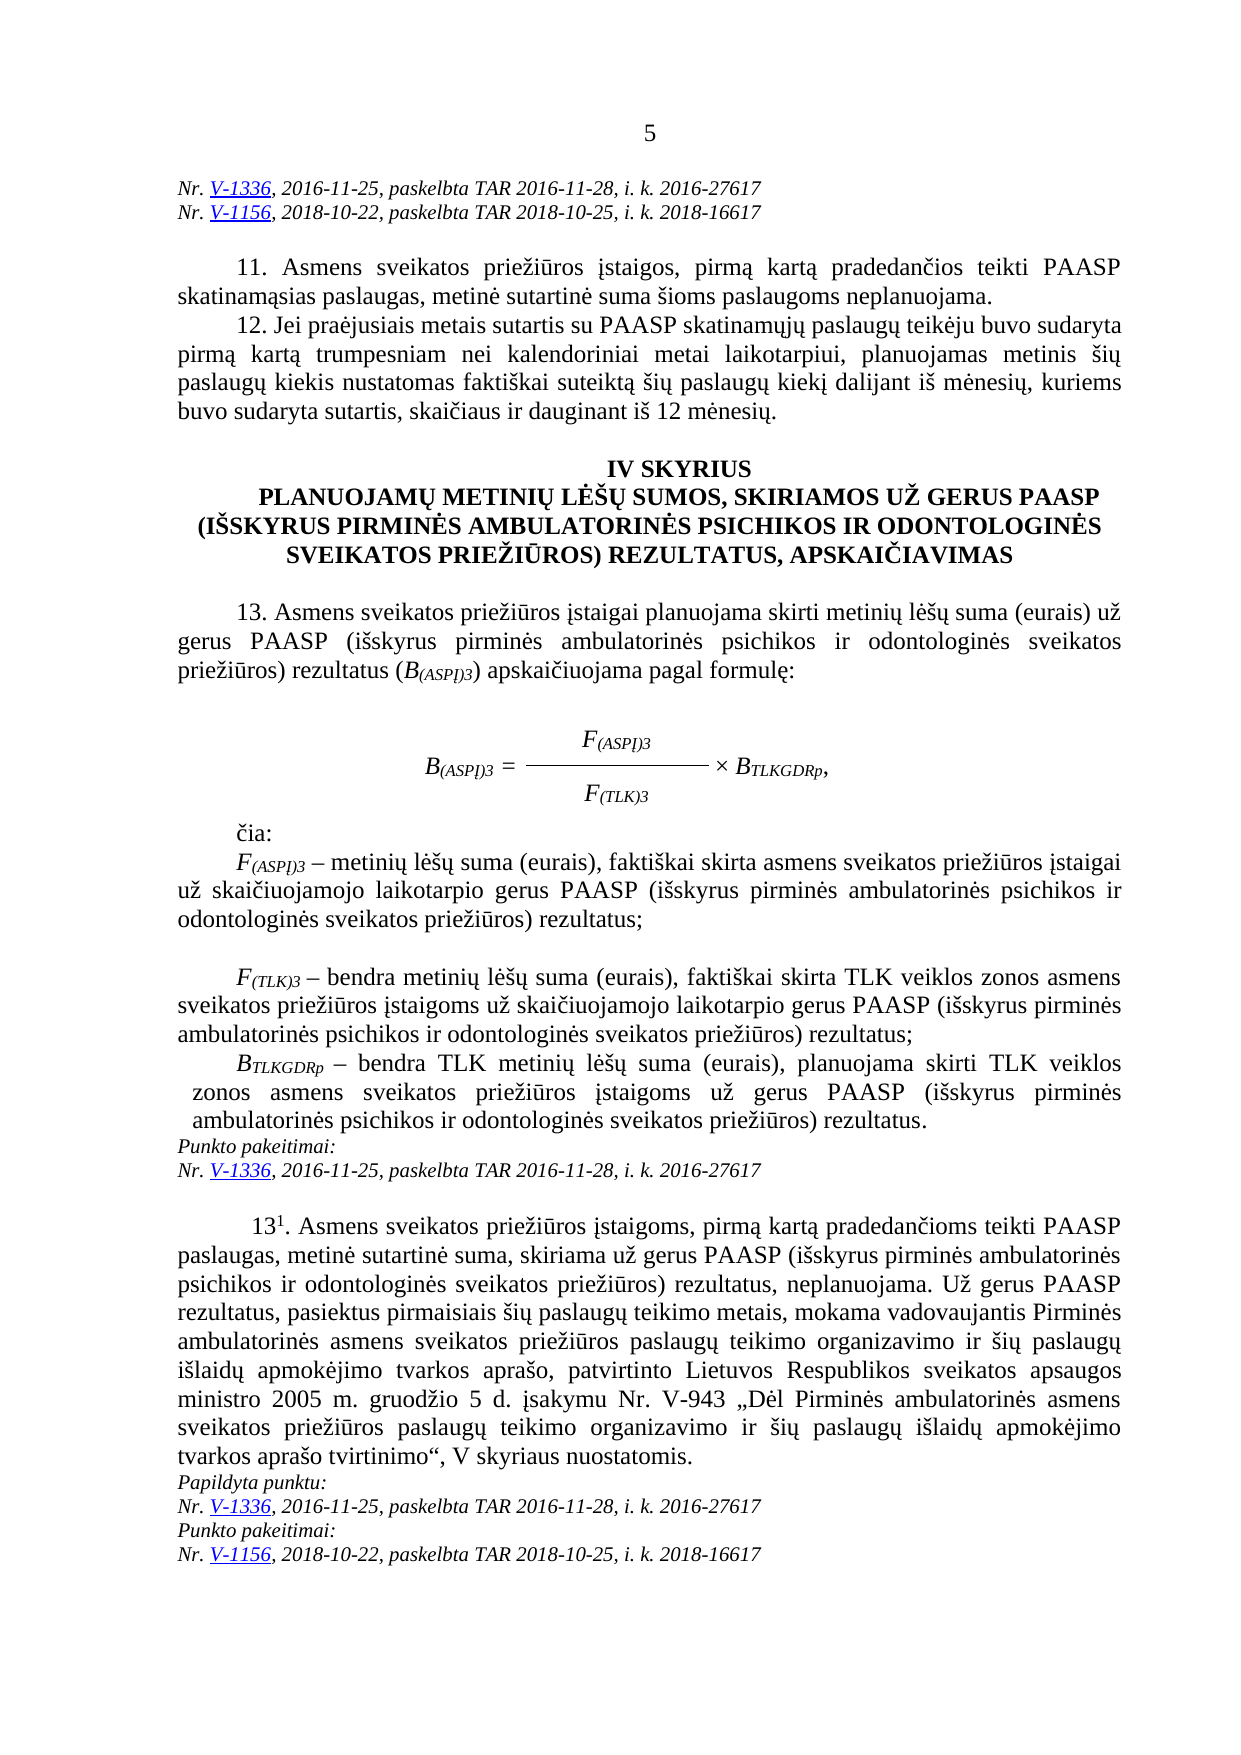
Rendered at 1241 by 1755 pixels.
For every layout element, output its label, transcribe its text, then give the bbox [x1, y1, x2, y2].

text F(ASPĮ)3 – metinių lėšų suma (eurais), faktiškai skirta asmens sveikatos priežiūros įstaigai už skaičiuojamojo laikotarpio gerus PAASP (išskyrus pirminės ambulatorinės psichikos ir odontologinės sveikatos priežiūros) rezultatus; [177, 847, 1122, 933]
text 13. Asmens sveikatos priežiūros įstaigai planuojama skirti metinių lėšų suma (eurais) už gerus PAASP (išskyrus pirminės ambulatorinės psichikos ir odontologinės sveikatos priežiūros) rezultatus (B(ASPĮ)3) apskaičiuojama pagal formulę: [177, 597, 1122, 684]
text Punkto pakeitimai: [177, 1518, 1122, 1542]
text Nr. V-1156, 2018-10-22, paskelbta TAR 2018-10-25, i. k. 2018-16617 [177, 1542, 1122, 1566]
text 131. Asmens sveikatos priežiūros įstaigoms, pirmą kartą pradedančioms teikti PAASP paslaugas, metinė sutartinė suma, skiriama už gerus PAASP (išskyrus pirminės ambulatorinės psichikos ir odontologinės sveikatos priežiūros) rezultatus, neplanuojama. Už gerus PAASP rezultatus, pasiektus pirmaisiais šių paslaugų teikimo metais, mokama vadovaujantis Pirminės ambulatorinės asmens sveikatos priežiūros paslaugų teikimo organizavimo ir šių paslaugų išlaidų apmokėjimo tvarkos aprašo, patvirtinto Lietuvos Respublikos sveikatos apsaugos ministro 2005 m. gruodžio 5 d. įsakymu Nr. V-943 „Dėl Pirminės ambulatorinės asmens sveikatos priežiūros paslaugų teikimo organizavimo ir šių paslaugų išlaidų apmokėjimo tvarkos aprašo tvirtinimo“, V skyriaus nuostatomis. [177, 1211, 1122, 1470]
text PLANUOJAMŲ METINIŲ LĖŠŲ SUMOS, SKIRIAMOS UŽ GERUS PAASP (IŠSKYRUS PIRMINĖS AMBULATORINĖS PSICHIKOS IR ODONTOLOGINĖS SVEIKATOS PRIEŽIŪROS) REZULTATUS, APSKAIČIAVIMAS [177, 482, 1122, 569]
table_cell F(TLK)3 [526, 766, 709, 818]
text Punkto pakeitimai: [177, 1134, 1122, 1158]
text Nr. V-1336, 2016-11-25, paskelbta TAR 2016-11-28, i. k. 2016-27617 [177, 1158, 1122, 1182]
text F(TLK)3 – bendra metinių lėšų suma (eurais), faktiškai skirta TLK veiklos zonos asmens sveikatos priežiūros įstaigoms už skaičiuojamojo laikotarpio gerus PAASP (išskyrus pirminės ambulatorinės psichikos ir odontologinės sveikatos priežiūros) rezultatus; [177, 962, 1122, 1048]
text BTLKGDRp – bendra TLK metinių lėšų suma (eurais), planuojama skirti TLK veiklos zonos asmens sveikatos priežiūros įstaigoms už gerus PAASP (išskyrus pirminės ambulatorinės psichikos ir odontologinės sveikatos priežiūros) rezultatus. [192, 1048, 1122, 1134]
text čia: [177, 818, 1122, 847]
text 12. Jei praėjusiais metais sutartis su PAASP skatinamųjų paslaugų teikėju buvo sudaryta pirmą kartą trumpesniam nei kalendoriniai metai laikotarpiui, planuojamas metinis šių paslaugų kiekis nustatomas faktiškai suteiktą šių paslaugų kiekį dalijant iš mėnesių, kuriems buvo sudaryta sutartis, skaičiaus ir dauginant iš 12 mėnesių. [177, 310, 1122, 425]
table_header F(ASPĮ)3 [526, 713, 709, 765]
table_header B(ASPĮ)3 = [360, 713, 526, 818]
text Papildyta punktu: [177, 1470, 1122, 1494]
table_header × BTLKGDRp, [709, 713, 940, 818]
text Nr. V-1336, 2016-11-25, paskelbta TAR 2016-11-28, i. k. 2016-27617 [177, 176, 1122, 200]
text IV SKYRIUS [177, 454, 1122, 482]
text 11. Asmens sveikatos priežiūros įstaigos, pirmą kartą pradedančios teikti PAASP skatinamąsias paslaugas, metinė sutartinė suma šioms paslaugoms neplanuojama. [177, 252, 1122, 310]
text Nr. V-1336, 2016-11-25, paskelbta TAR 2016-11-28, i. k. 2016-27617 [177, 1494, 1122, 1518]
text Nr. V-1156, 2018-10-22, paskelbta TAR 2018-10-25, i. k. 2018-16617 [177, 200, 1122, 224]
